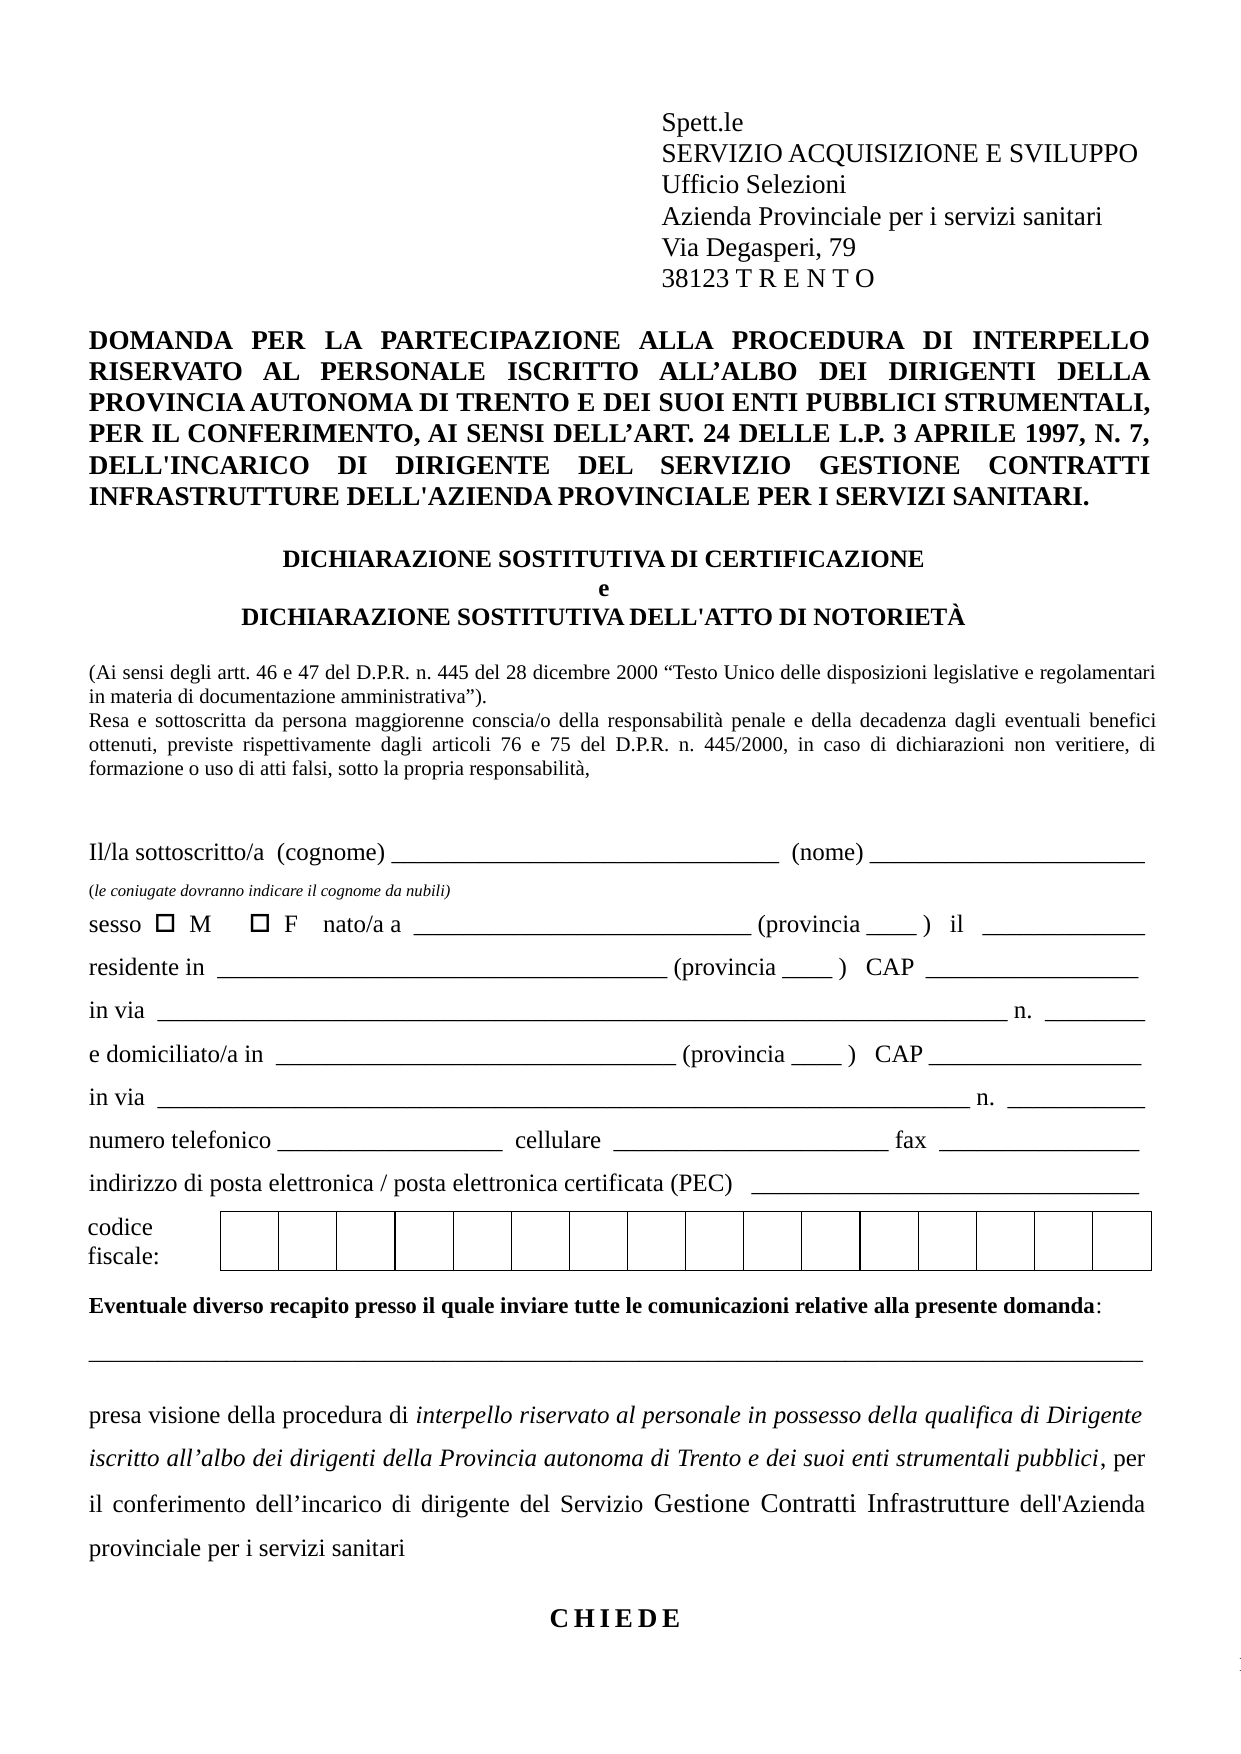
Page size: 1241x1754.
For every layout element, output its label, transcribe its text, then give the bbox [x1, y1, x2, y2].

table_header [454, 1212, 511, 1270]
text numero telefonico __________________ cellulare ______________________ fax ________________ [89, 1125, 1145, 1154]
text DICHIARAZIONE SOSTITUTIVA DELL'ATTO DI NOTORIETÀ [32, 602, 1174, 631]
text Resa e sottoscritta da persona maggiorenne conscia/o della responsabilità penale e della decadenza dagli eventuali benefici ottenuti, previste rispettivamente dagli articoli 76 e 75 del D.P.R. n. 445/2000, in caso di dichiarazioni non veritiere, di formazione o uso di atti falsi, sotto la propria responsabilità, [89, 708, 1158, 780]
table_header [570, 1212, 627, 1270]
text in via ____________________________________________________________________ n. ________ [89, 996, 1145, 1024]
table_header [1093, 1212, 1151, 1270]
text Ufficio Selezioni [661, 168, 1152, 199]
text Eventuale diverso recapito presso il quale inviare tutte le comunicazioni relative alla presente domanda: [89, 1292, 1145, 1319]
text residente in ____________________________________ (provincia ____ ) CAP _________________ [89, 952, 1145, 981]
table_header [512, 1212, 569, 1270]
text Spett.le [661, 106, 1152, 137]
text indirizzo di posta elettronica / posta elettronica certificata (PEC) _______________________________ [89, 1168, 1145, 1197]
text SERVIZIO ACQUISIZIONE E SVILUPPO [661, 137, 1152, 168]
text DOMANDA PER LA PARTECIPAZIONE ALLA PROCEDURA DI INTERPELLO RISERVATO AL PERSONALE ISCRITTO ALL’ALBO DEI DIRIGENTI DELLA PROVINCIA AUTONOMA DI TRENTO E DEI SUOI ENTI PUBBLICI STRUMENTALI, PER IL CONFERIMENTO, AI SENSI DELL’ART. 24 DELLE L.P. 3 APRILE 1997, N. 7, DELL'INCARICO DI DIRIGENTE DEL SERVIZIO GESTIONE CONTRATTI INFRASTRUTTURE DELL'AZIENDA PROVINCIALE PER I SERVIZI SANITARI. [89, 324, 1152, 511]
table_header [919, 1212, 976, 1270]
text CHIEDE [32, 1603, 1197, 1634]
table_header [861, 1212, 918, 1270]
text sesso  M  F nato/a a ___________________________ (provincia ____ ) il _____________ [89, 909, 1145, 938]
table_header [628, 1212, 685, 1270]
text e domiciliato/a in ________________________________ (provincia ____ ) CAP _________________ [89, 1039, 1145, 1067]
table_header [686, 1212, 743, 1270]
text Via Degasperi, 79 [661, 231, 1152, 262]
text (le coniugate dovranno indicare il cognome da nubili) [89, 881, 1145, 900]
text presa visione della procedura di interpello riservato al personale in possesso della qualifica di Dirigente iscritto all’albo dei dirigenti della Provincia autonoma di Trento e dei suoi enti strumentali pubblici, per il conferimento dell’incarico di dirigente del Servizio Gestione Contratti Infrastrutture dell'Azienda provinciale per i servizi sanitari [89, 1400, 1145, 1562]
text in via _________________________________________________________________ n. ___________ [89, 1082, 1145, 1111]
text 38123 T R E N T O [661, 262, 1152, 293]
text Il/la sottoscritto/a (cognome) _______________________________ (nome) ______________________ [89, 837, 1145, 866]
table_header [1035, 1212, 1092, 1270]
table_header [337, 1212, 394, 1270]
table_header [802, 1212, 859, 1270]
text (Ai sensi degli artt. 46 e 47 del D.P.R. n. 445 del 28 dicembre 2000 “Testo Unico delle disposizioni legislative e regolamentari in materia di documentazione amministrativa”). [89, 659, 1158, 708]
table_header codice fiscale: [80, 1211, 220, 1270]
table_header [279, 1212, 336, 1270]
text Azienda Provinciale per i servizi sanitari [661, 199, 1152, 231]
text DICHIARAZIONE SOSTITUTIVA DI CERTIFICAZIONE [32, 544, 1174, 573]
text ____________________________________________________________________________________________ [89, 1338, 1145, 1364]
table_header [744, 1212, 801, 1270]
table_header [221, 1212, 278, 1270]
text e [32, 573, 1174, 602]
table_header [977, 1212, 1034, 1270]
table_header [396, 1212, 453, 1270]
